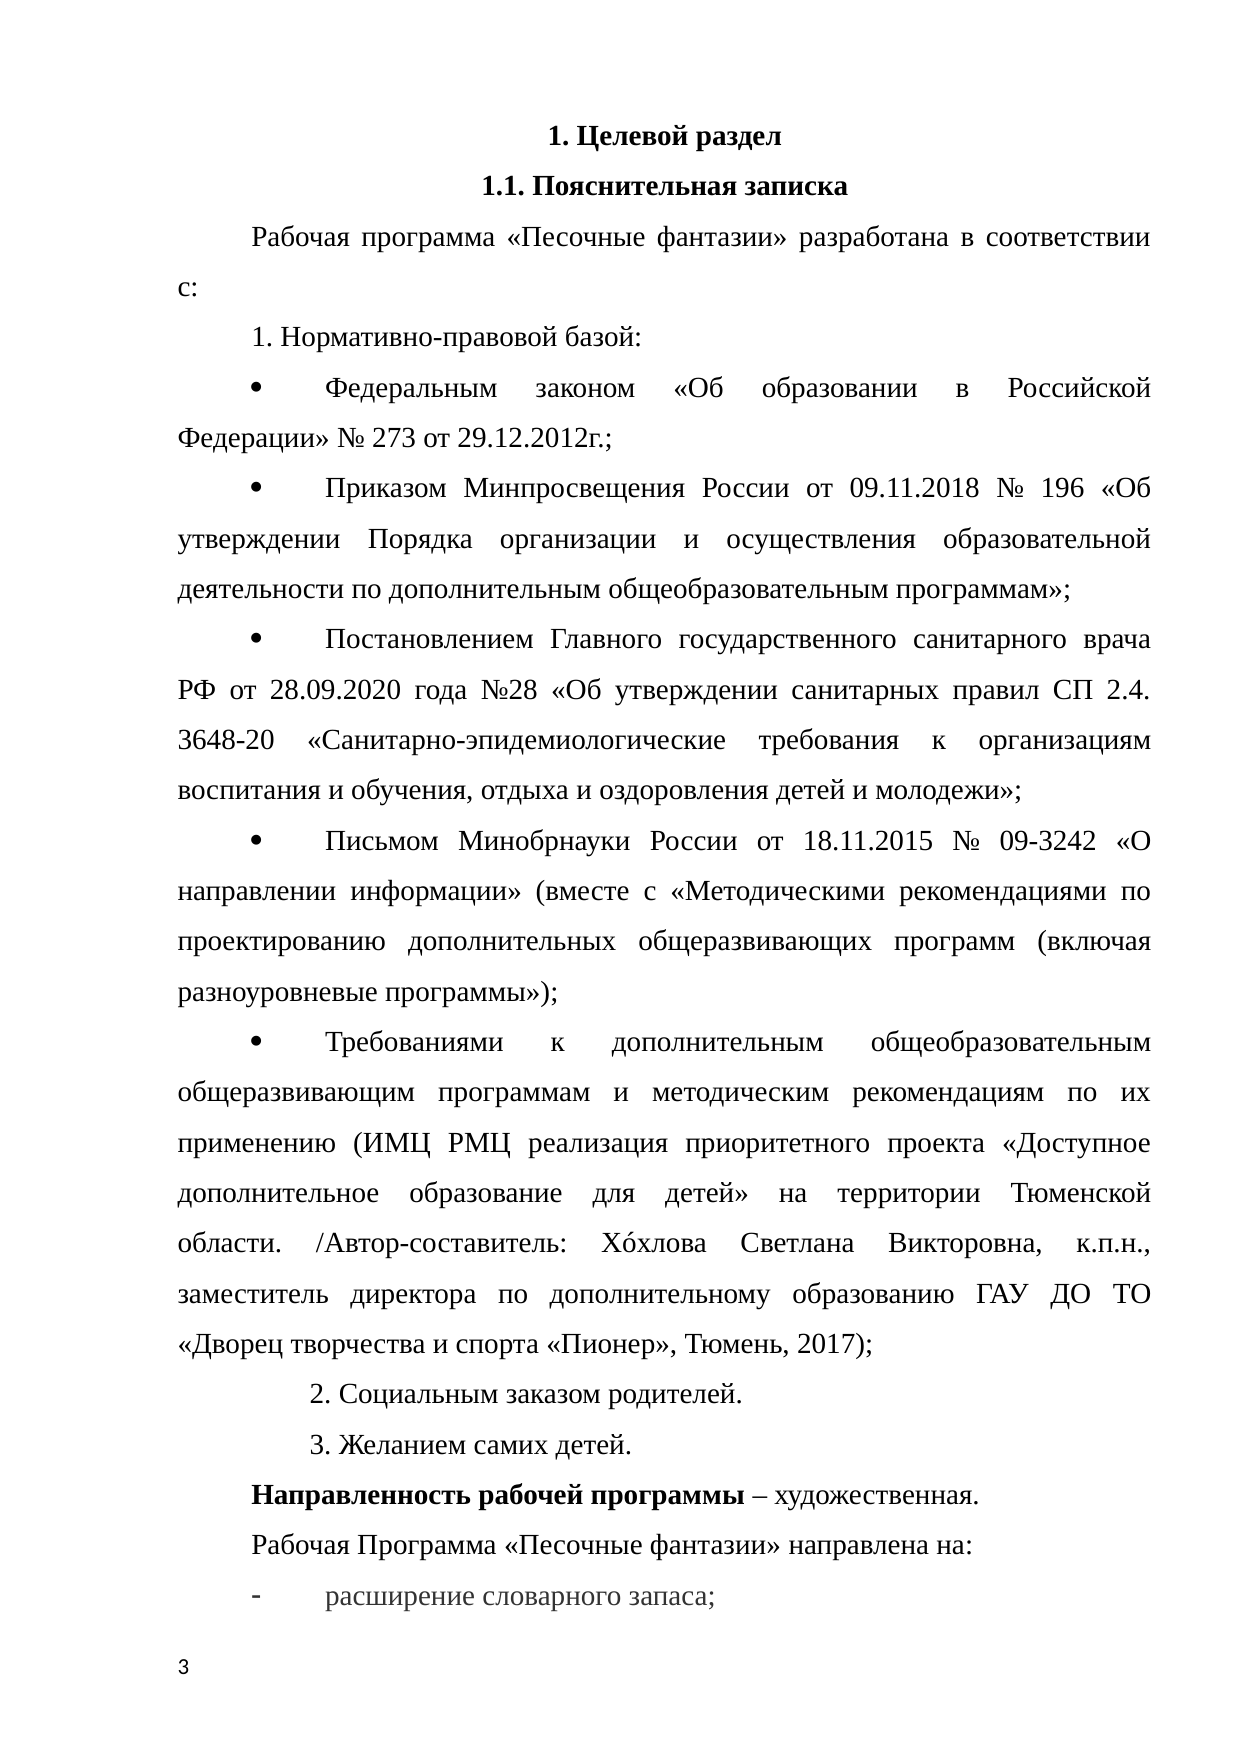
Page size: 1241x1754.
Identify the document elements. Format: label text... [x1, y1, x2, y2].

list Приказом Минпросвещения России от 09.11.2018 № 196 «Об утверждении Порядка организации и осуществления образовательной деятельности по дополнительным общеобразовательным программам»; [177, 470, 1152, 605]
subtitle 1.1. Пояснительная записка [177, 168, 1152, 202]
list Письмом Минобрнауки России от 18.11.2015 № 09-3242 «О направлении информации» (вместе с «Методическими рекомендациями по проектированию дополнительных общеразвивающих программ (включая разноуровневые программы»); [177, 823, 1152, 1007]
list Требованиями к дополнительным общеобразовательным общеразвивающим программам и методическим рекомендациям по их применению (ИМЦ РМЦ реализация приоритетного проекта «Доступное дополнительное образование для детей» на территории Тюменской области. /Автор-составитель: Хóхлова Светлана Викторовна, к.п.н., заместитель директора по дополнительному образованию ГАУ ДО ТО «Дворец творчества и спорта «Пионер», Тюмень, 2017); [177, 1024, 1152, 1360]
list Постановлением Главного государственного санитарного врача РФ от 28.09.2020 года №28 «Об утверждении санитарных правил СП 2.4. 3648-20 «Санитарно-эпидемиологические требования к организациям воспитания и обучения, отдыха и оздоровления детей и молодежи»; [177, 621, 1152, 806]
text Рабочая программа «Песочные фантазии» разработана в соответствии с: [177, 219, 1152, 303]
subtitle 1. Целевой раздел [177, 118, 1152, 152]
list Федеральным законом «Об образовании в Российской Федерации» № 273 от 29.12.2012г.; [177, 370, 1152, 454]
text Направленность рабочей программы – художественная. [177, 1477, 1152, 1511]
text 1. Нормативно-правовой базой: [177, 319, 1152, 353]
list расширение словарного запаса; [177, 1578, 1152, 1611]
text 2. Социальным заказом родителей. [177, 1376, 1152, 1410]
text 3. Желанием самих детей. [177, 1427, 1152, 1460]
text Рабочая Программа «Песочные фантазии» направлена на: [177, 1527, 1152, 1561]
